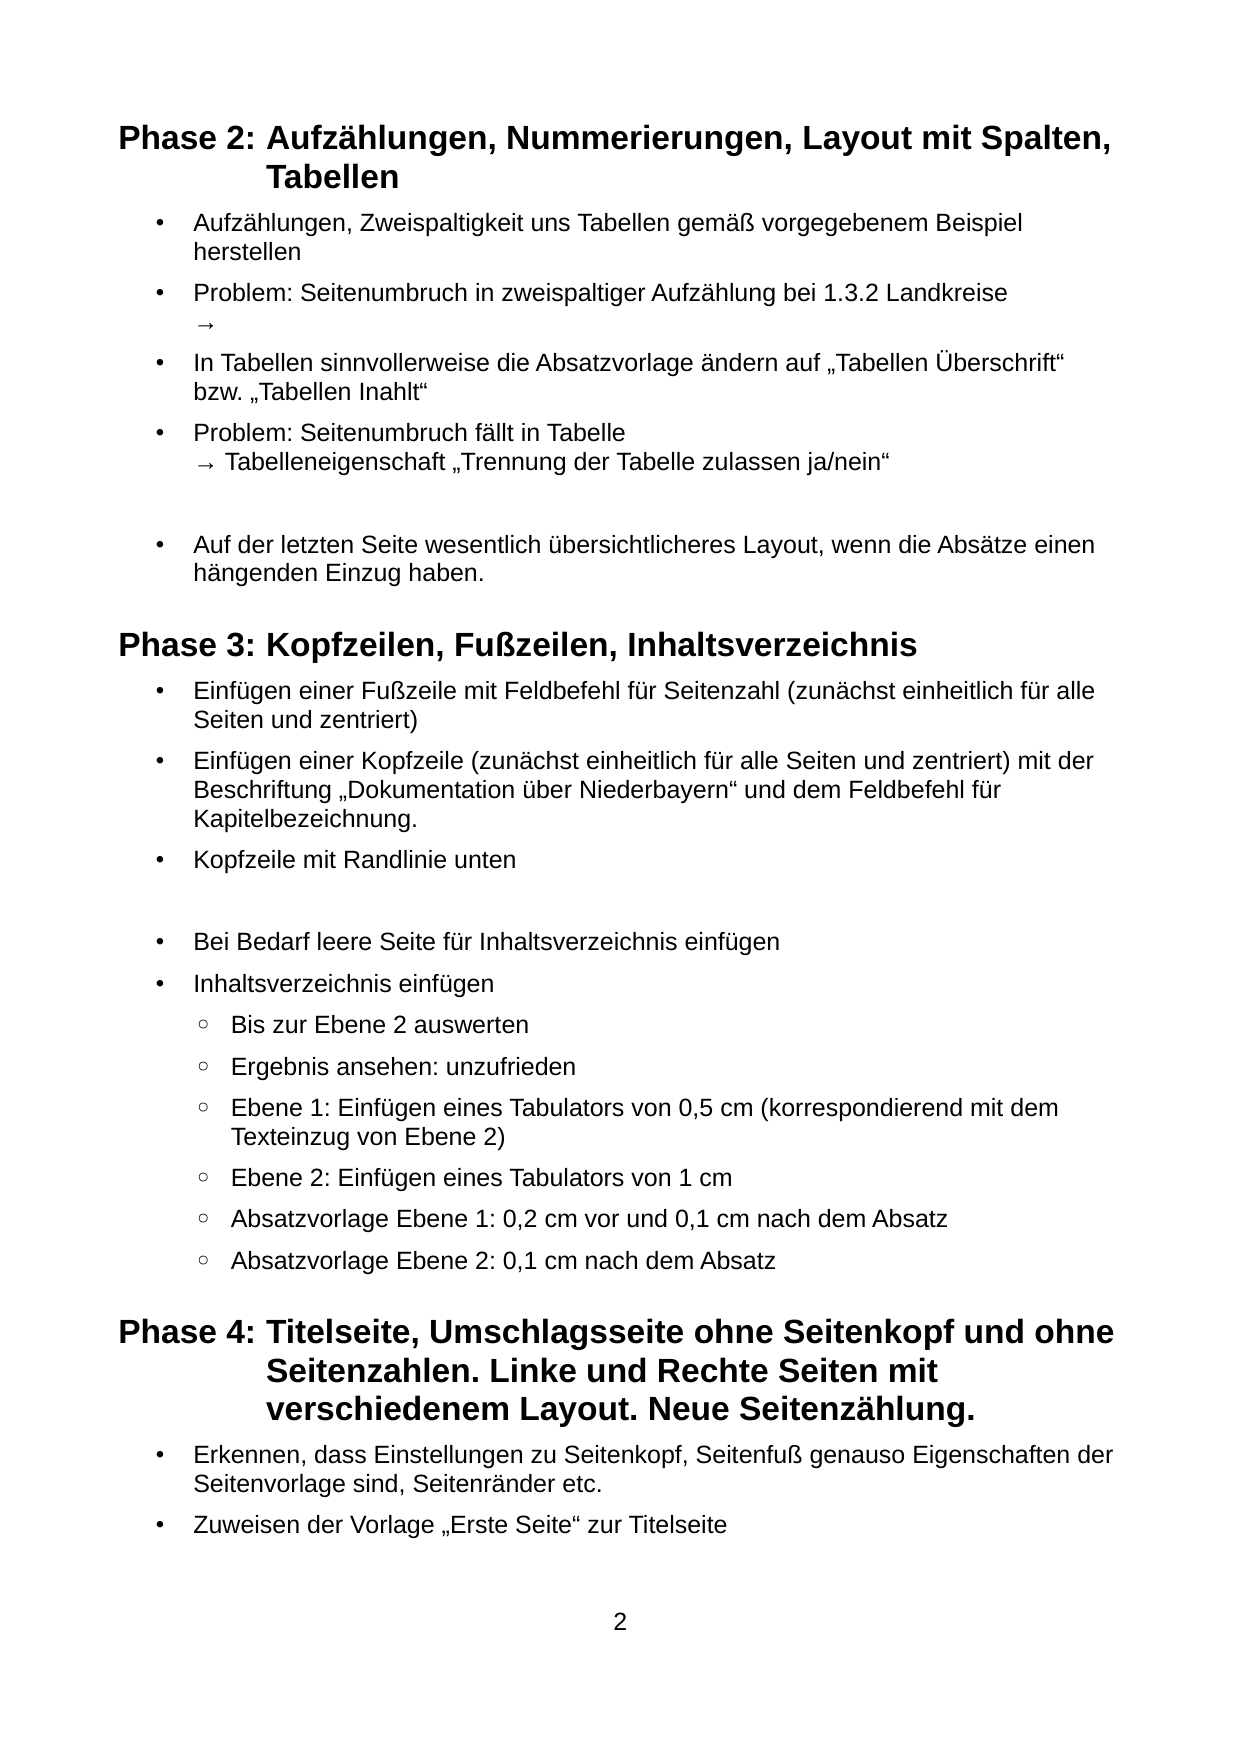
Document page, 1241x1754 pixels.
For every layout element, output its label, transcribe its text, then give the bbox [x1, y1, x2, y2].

subtitle Titelseite, Umschlagsseite ohne Seitenkopf und ohne Seitenzahlen. Linke und Rechte Seiten mit verschiedenem Layout. Neue Seitenzählung. [118, 1312, 1122, 1428]
list Bei Bedarf leere Seite für Inhaltsverzeichnis einfügen [156, 927, 1122, 956]
list Einfügen einer Kopfzeile (zunächst einheitlich für alle Seiten und zentriert) mit der Beschriftung „Dokumentation über Niederbayern“ und dem Feldbefehl für Kapitelbezeichnung. [156, 746, 1122, 832]
list Bis zur Ebene 2 auswerten [193, 1010, 1122, 1039]
list In Tabellen sinnvollerweise die Absatzvorlage ändern auf „Tabellen Überschrift“ bzw. „Tabellen Inahlt“ [156, 348, 1122, 406]
list Inhaltsverzeichnis einfügen [156, 969, 1122, 998]
subtitle Aufzählungen, Nummerierungen, Layout mit Spalten, Tabellen [118, 118, 1122, 195]
list Aufzählungen, Zweispaltigkeit uns Tabellen gemäß vorgegebenem Beispiel herstellen [156, 208, 1122, 266]
list Ebene 2: Einfügen eines Tabulators von 1 cm [193, 1163, 1122, 1192]
list Absatzvorlage Ebene 1: 0,2 cm vor und 0,1 cm nach dem Absatz [193, 1204, 1122, 1233]
list Absatzvorlage Ebene 2: 0,1 cm nach dem Absatz [193, 1246, 1122, 1274]
list Kopfzeile mit Randlinie unten [156, 845, 1122, 874]
subtitle Kopfzeilen, Fußzeilen, Inhaltsverzeichnis [118, 625, 1122, 663]
list Auf der letzten Seite wesentlich übersichtlicheres Layout, wenn die Absätze einen hängenden Einzug haben. [156, 529, 1122, 587]
list Einfügen einer Fußzeile mit Feldbefehl für Seitenzahl (zunächst einheitlich für alle Seiten und zentriert) [156, 676, 1122, 733]
list Erkennen, dass Einstellungen zu Seitenkopf, Seitenfuß genauso Eigenschaften der Seitenvorlage sind, Seitenränder etc. [156, 1440, 1122, 1498]
list Problem: Seitenumbruch fällt in Tabelle → Tabelleneigenschaft „Trennung der Tabelle zulassen ja/nein“ [156, 418, 1122, 476]
list Zuweisen der Vorlage „Erste Seite“ zur Titelseite [156, 1511, 1122, 1539]
list Problem: Seitenumbruch in zweispaltiger Aufzählung bei 1.3.2 Landkreise → [156, 278, 1122, 336]
list Ergebnis ansehen: unzufrieden [193, 1051, 1122, 1080]
list Ebene 1: Einfügen eines Tabulators von 0,5 cm (korrespondierend mit dem Texteinzug von Ebene 2) [193, 1093, 1122, 1150]
